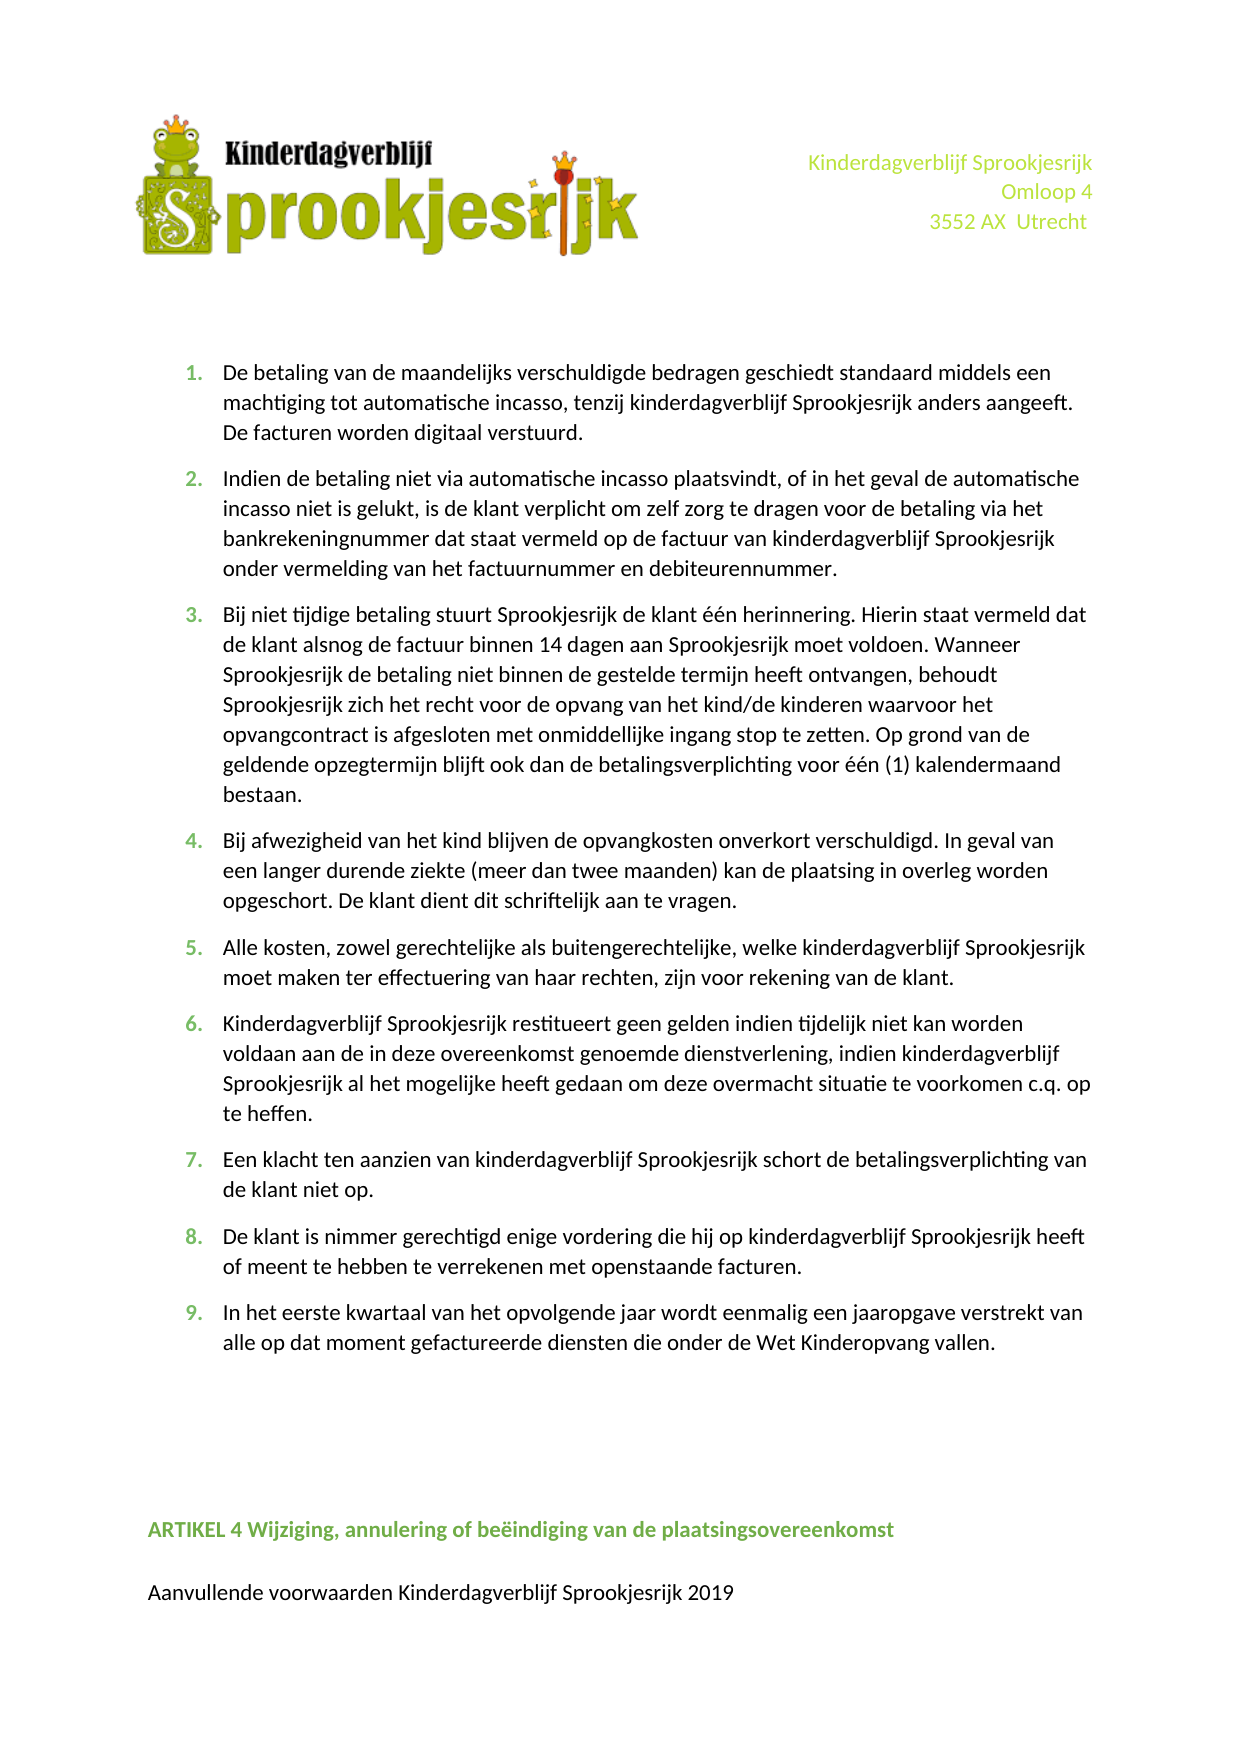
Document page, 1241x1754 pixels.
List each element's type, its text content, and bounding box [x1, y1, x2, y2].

list Kinderdagverblijf Sprookjesrijk restitueert geen gelden indien tijdelijk niet kan worden voldaan aan de in deze overeenkomst genoemde dienstverlening, indien kinderdagverblijf Sprookjesrijk al het mogelijke heeft gedaan om deze overmacht situatie te voorkomen c.q. op te heffen. [185, 1009, 1093, 1127]
picture [119, 107, 654, 269]
list Bij afwezigheid van het kind blijven de opvangkosten onverkort verschuldigd. In geval van een langer durende ziekte (meer dan twee maanden) kan de plaatsing in overleg worden opgeschort. De klant dient dit schriftelijk aan te vragen. [185, 827, 1093, 914]
text ARTIKEL 4 Wijziging, annulering of beëindiging van de plaatsingsovereenkomst [148, 1515, 1093, 1543]
list Een klacht ten aanzien van kinderdagverblijf Sprookjesrijk schort de betalingsverplichting van de klant niet op. [185, 1146, 1093, 1203]
list Indien de betaling niet via automatische incasso plaatsvindt, of in het geval de automatische incasso niet is gelukt, is de klant verplicht om zelf zorg te dragen voor de betaling via het bankrekeningnummer dat staat vermeld op de factuur van kinderdagverblijf Sprookjesrijk onder vermelding van het factuurnummer en debiteurennummer. [185, 464, 1093, 582]
list In het eerste kwartaal van het opvolgende jaar wordt eenmalig een jaaropgave verstrekt van alle op dat moment gefactureerde diensten die onder de Wet Kinderopvang vallen. [185, 1298, 1093, 1356]
list Bij niet tijdige betaling stuurt Sprookjesrijk de klant één herinnering. Hierin staat vermeld dat de klant alsnog de factuur binnen 14 dagen aan Sprookjesrijk moet voldoen. Wanneer Sprookjesrijk de betaling niet binnen de gestelde termijn heeft ontvangen, behoudt Sprookjesrijk zich het recht voor de opvang van het kind/de kinderen waarvoor het opvangcontract is afgesloten met onmiddellijke ingang stop te zetten. Op grond van de geldende opzegtermijn blijft ook dan de betalingsverplichting voor één (1) kalendermaand bestaan. [185, 601, 1093, 808]
list De betaling van de maandelijks verschuldigde bedragen geschiedt standaard middels een machtiging tot automatische incasso, tenzij kinderdagverblijf Sprookjesrijk anders aangeeft. De facturen worden digitaal verstuurd. [185, 358, 1093, 446]
list Alle kosten, zowel gerechtelijke als buitengerechtelijke, welke kinderdagverblijf Sprookjesrijk moet maken ter effectuering van haar rechten, zijn voor rekening van de klant. [185, 933, 1093, 991]
list De klant is nimmer gerechtigd enige vordering die hij op kinderdagverblijf Sprookjesrijk heeft of meent te hebben te verrekenen met openstaande facturen. [185, 1222, 1093, 1280]
